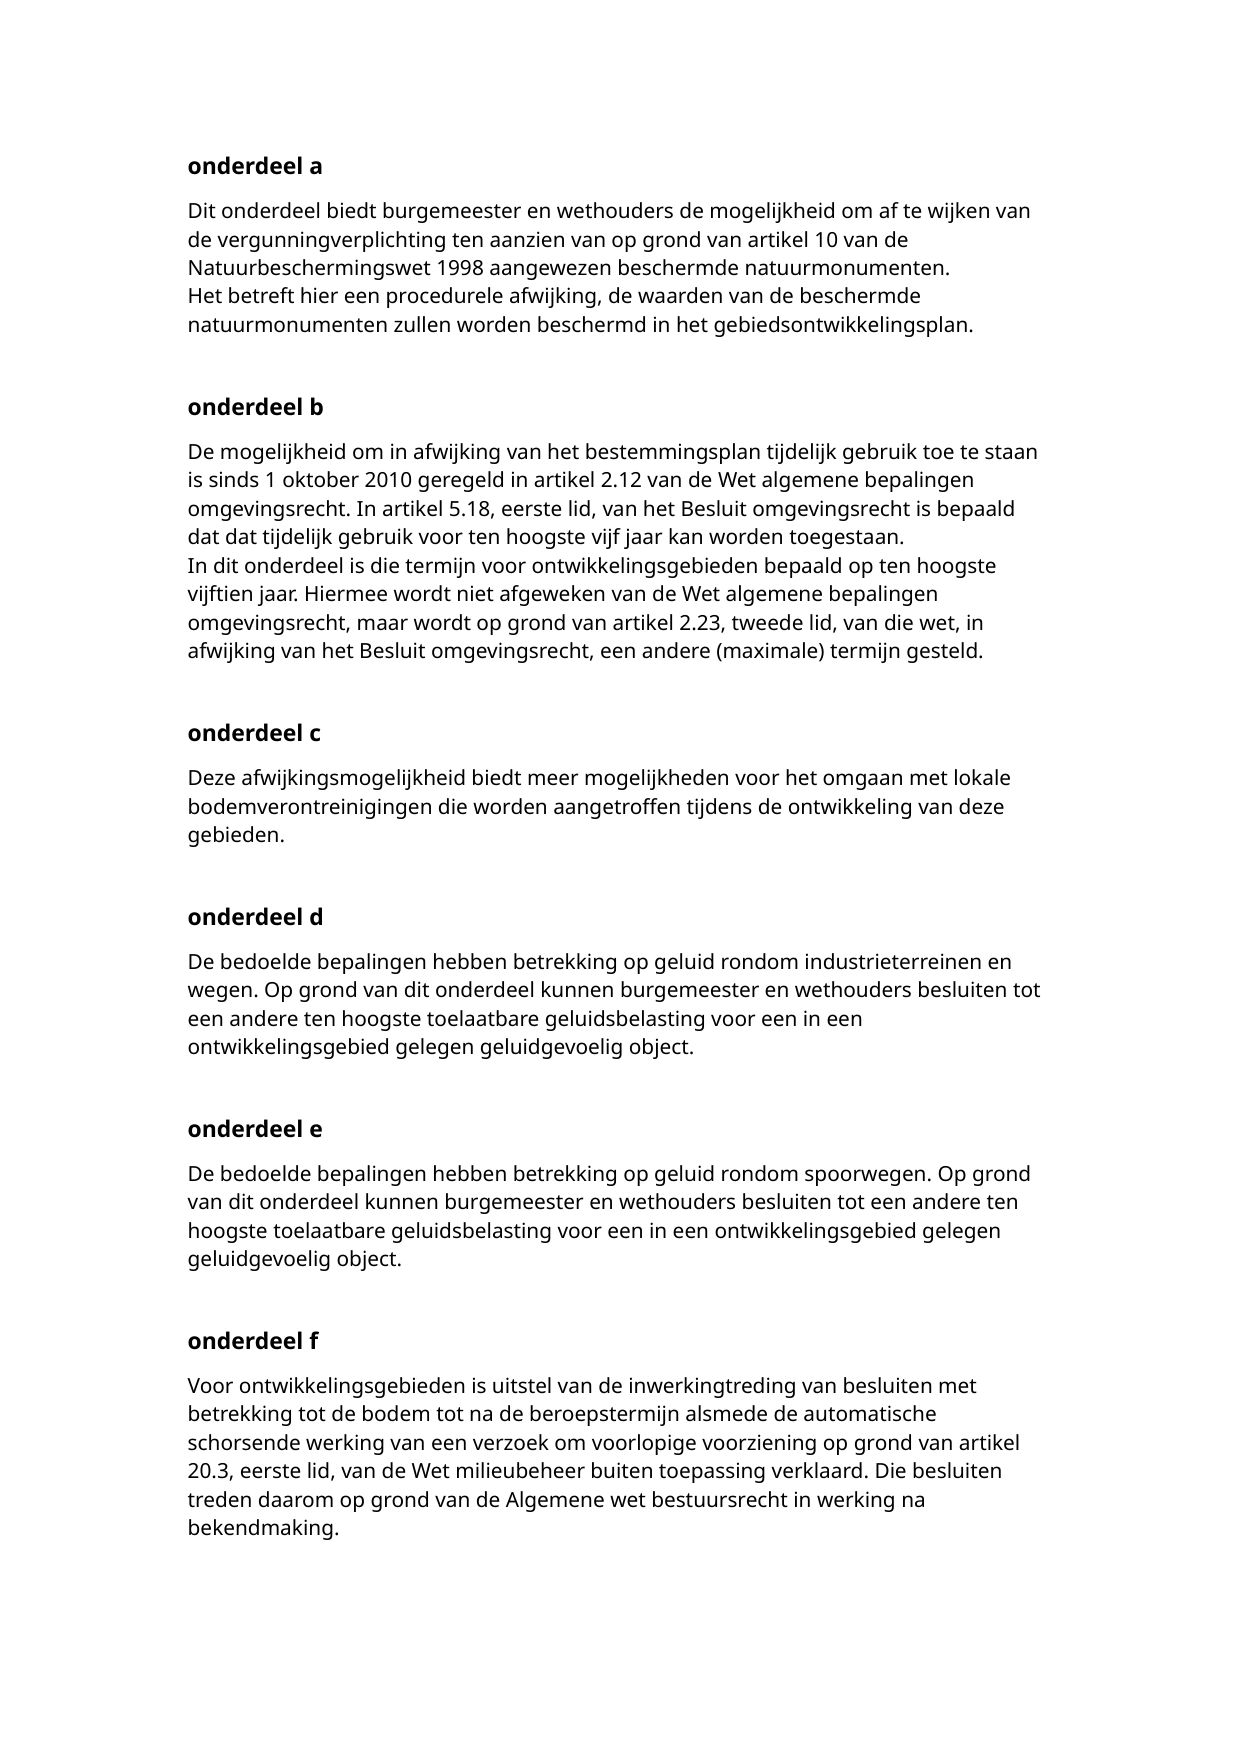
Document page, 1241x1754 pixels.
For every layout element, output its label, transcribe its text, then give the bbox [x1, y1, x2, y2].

subtitle onderdeel e [187, 1113, 1053, 1144]
text De mogelijkheid om in afwijking van het bestemmingsplan tijdelijk gebruik toe te staan is sinds 1 oktober 2010 geregeld in artikel 2.12 van de Wet algemene bepalingen omgevingsrecht. In artikel 5.18, eerste lid, van het Besluit omgevingsrecht is bepaald dat dat tijdelijk gebruik voor ten hoogste vijf jaar kan worden toegestaan. [187, 437, 1053, 551]
subtitle onderdeel f [187, 1325, 1053, 1356]
subtitle onderdeel c [187, 717, 1053, 748]
text Het betreft hier een procedurele afwijking, de waarden van de beschermde natuurmonumenten zullen worden beschermd in het gebiedsontwikkelingsplan. [187, 282, 1053, 338]
subtitle onderdeel d [187, 901, 1053, 932]
text Deze afwijkingsmogelijkheid biedt meer mogelijkheden voor het omgaan met lokale bodemverontreinigingen die worden aangetroffen tijdens de ontwikkeling van deze gebieden. [187, 763, 1053, 849]
text In dit onderdeel is die termijn voor ontwikkelingsgebieden bepaald op ten hoogste vijftien jaar. Hiermee wordt niet afgeweken van de Wet algemene bepalingen omgevingsrecht, maar wordt op grond van artikel 2.23, tweede lid, van die wet, in afwijking van het Besluit omgevingsrecht, een andere (maximale) termijn gesteld. [187, 551, 1053, 665]
subtitle onderdeel b [187, 391, 1053, 422]
subtitle onderdeel a [187, 150, 1053, 181]
text Dit onderdeel biedt burgemeester en wethouders de mogelijkheid om af te wijken van de vergunningverplichting ten aanzien van op grond van artikel 10 van de Natuurbeschermingswet 1998 aangewezen beschermde natuurmonumenten. [187, 196, 1053, 282]
text De bedoelde bepalingen hebben betrekking op geluid rondom spoorwegen. Op grond van dit onderdeel kunnen burgemeester en wethouders besluiten tot een andere ten hoogste toelaatbare geluidsbelasting voor een in een ontwikkelingsgebied gelegen geluidgevoelig object. [187, 1159, 1053, 1273]
text De bedoelde bepalingen hebben betrekking op geluid rondom industrieterreinen en wegen. Op grond van dit onderdeel kunnen burgemeester en wethouders besluiten tot een andere ten hoogste toelaatbare geluidsbelasting voor een in een ontwikkelingsgebied gelegen geluidgevoelig object. [187, 947, 1053, 1061]
text Voor ontwikkelingsgebieden is uitstel van de inwerkingtreding van besluiten met betrekking tot de bodem tot na de beroepstermijn alsmede de automatische schorsende werking van een verzoek om voorlopige voorziening op grond van artikel 20.3, eerste lid, van de Wet milieubeheer buiten toepassing verklaard. Die besluiten treden daarom op grond van de Algemene wet bestuursrecht in werking na bekendmaking. [187, 1371, 1053, 1542]
